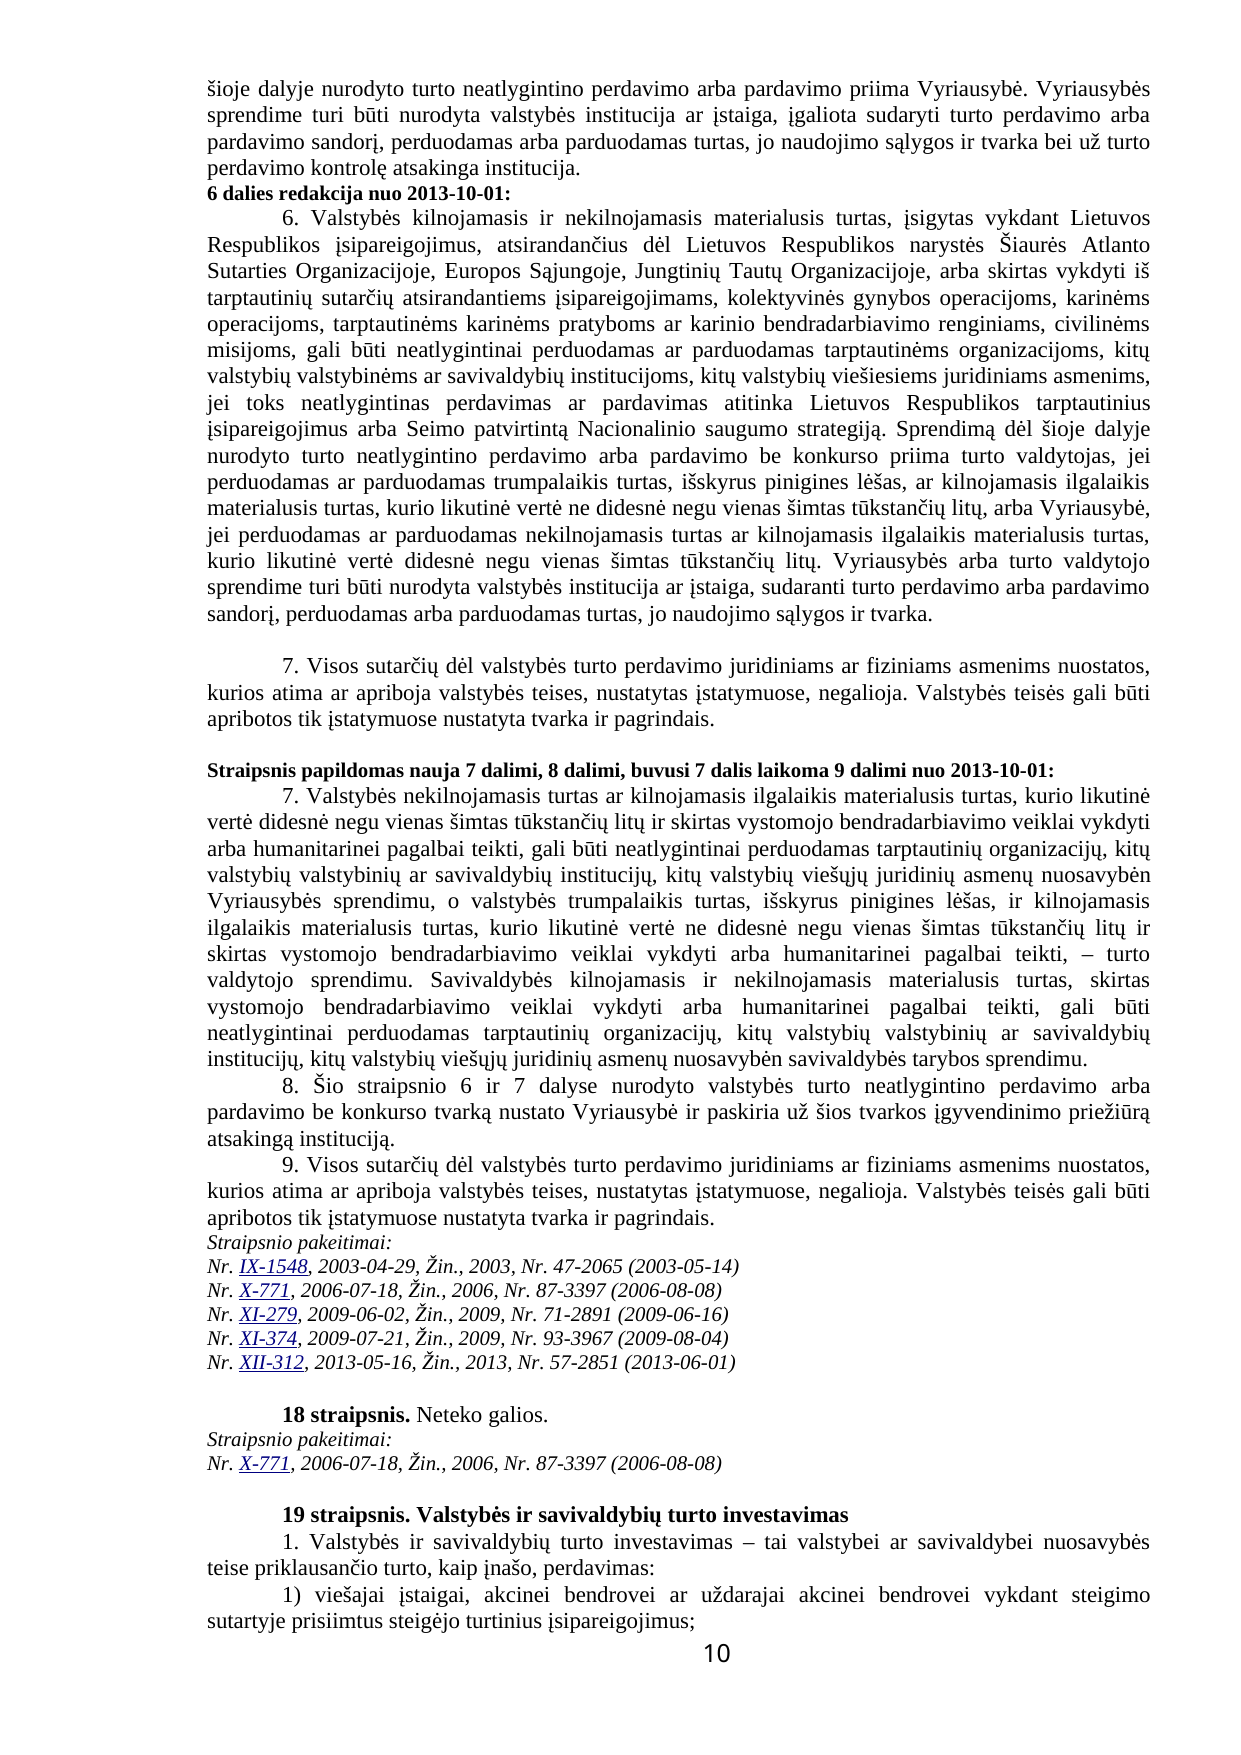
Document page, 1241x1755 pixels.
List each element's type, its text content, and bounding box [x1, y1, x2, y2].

text 9. Visos sutarčių dėl valstybės turto perdavimo juridiniams ar fiziniams asmenims nuostatos, kurios atima ar apriboja valstybės teises, nustatytas įstatymuose, negalioja. Valstybės teisės gali būti apribotos tik įstatymuose nustatyta tvarka ir pagrindais. [207, 1151, 1152, 1230]
text Nr. X-771, 2006-07-18, Žin., 2006, Nr. 87-3397 (2006-08-08) [207, 1451, 1152, 1475]
text Straipsnio pakeitimai: [207, 1230, 1152, 1254]
text Nr. XII-312, 2013-05-16, Žin., 2013, Nr. 57-2851 (2013-06-01) [207, 1350, 1152, 1374]
text šioje dalyje nurodyto turto neatlygintino perdavimo arba pardavimo priima Vyriausybė. Vyriausybės sprendime turi būti nurodyta valstybės institucija ar įstaiga, įgaliota sudaryti turto perdavimo arba pardavimo sandorį, perduodamas arba parduodamas turtas, jo naudojimo sąlygos ir tvarka bei už turto perdavimo kontrolę atsakinga institucija. [207, 75, 1152, 180]
text Straipsnis papildomas nauja 7 dalimi, 8 dalimi, buvusi 7 dalis laikoma 9 dalimi nuo 2013-10-01: [207, 758, 1152, 782]
text Nr. XI-374, 2009-07-21, Žin., 2009, Nr. 93-3967 (2009-08-04) [207, 1326, 1152, 1350]
text Straipsnio pakeitimai: [207, 1427, 1152, 1451]
text 1) viešajai įstaigai, akcinei bendrovei ar uždarajai akcinei bendrovei vykdant steigimo sutartyje prisiimtus steigėjo turtinius įsipareigojimus; [207, 1581, 1152, 1633]
text 7. Visos sutarčių dėl valstybės turto perdavimo juridiniams ar fiziniams asmenims nuostatos, kurios atima ar apriboja valstybės teises, nustatytas įstatymuose, negalioja. Valstybės teisės gali būti apribotos tik įstatymuose nustatyta tvarka ir pagrindais. [207, 652, 1152, 732]
text 1. Valstybės ir savivaldybių turto investavimas – tai valstybei ar savivaldybei nuosavybės teise priklausančio turto, kaip įnašo, perdavimas: [207, 1528, 1152, 1581]
text 18 straipsnis. Neteko galios. [207, 1401, 1152, 1427]
text 6 dalies redakcija nuo 2013-10-01: [207, 180, 1152, 204]
text 7. Valstybės nekilnojamasis turtas ar kilnojamasis ilgalaikis materialusis turtas, kurio likutinė vertė didesnė negu vienas šimtas tūkstančių litų ir skirtas vystomojo bendradarbiavimo veiklai vykdyti arba humanitarinei pagalbai teikti, gali būti neatlygintinai perduodamas tarptautinių organizacijų, kitų valstybių valstybinių ar savivaldybių institucijų, kitų valstybių viešųjų juridinių asmenų nuosavybėn Vyriausybės sprendimu, o valstybės trumpalaikis turtas, išskyrus pinigines lėšas, ir kilnojamasis ilgalaikis materialusis turtas, kurio likutinė vertė ne didesnė negu vienas šimtas tūkstančių litų ir skirtas vystomojo bendradarbiavimo veiklai vykdyti arba humanitarinei pagalbai teikti, – turto valdytojo sprendimu. Savivaldybės kilnojamasis ir nekilnojamasis materialusis turtas, skirtas vystomojo bendradarbiavimo veiklai vykdyti arba humanitarinei pagalbai teikti, gali būti neatlygintinai perduodamas tarptautinių organizacijų, kitų valstybių valstybinių ar savivaldybių institucijų, kitų valstybių viešųjų juridinių asmenų nuosavybėn savivaldybės tarybos sprendimu. [207, 782, 1152, 1072]
text 8. Šio straipsnio 6 ir 7 dalyse nurodyto valstybės turto neatlygintino perdavimo arba pardavimo be konkurso tvarką nustato Vyriausybė ir paskiria už šios tvarkos įgyvendinimo priežiūrą atsakingą instituciją. [207, 1072, 1152, 1151]
text Nr. XI-279, 2009-06-02, Žin., 2009, Nr. 71-2891 (2009-06-16) [207, 1302, 1152, 1326]
text Nr. X-771, 2006-07-18, Žin., 2006, Nr. 87-3397 (2006-08-08) [207, 1278, 1152, 1302]
text 19 straipsnis. Valstybės ir savivaldybių turto investavimas [207, 1502, 1152, 1528]
text Nr. IX-1548, 2003-04-29, Žin., 2003, Nr. 47-2065 (2003-05-14) [207, 1254, 1152, 1278]
text 6. Valstybės kilnojamasis ir nekilnojamasis materialusis turtas, įsigytas vykdant Lietuvos Respublikos įsipareigojimus, atsirandančius dėl Lietuvos Respublikos narystės Šiaurės Atlanto Sutarties Organizacijoje, Europos Sąjungoje, Jungtinių Tautų Organizacijoje, arba skirtas vykdyti iš tarptautinių sutarčių atsirandantiems įsipareigojimams, kolektyvinės gynybos operacijoms, karinėms operacijoms, tarptautinėms karinėms pratyboms ar karinio bendradarbiavimo renginiams, civilinėms misijoms, gali būti neatlygintinai perduodamas ar parduodamas tarptautinėms organizacijoms, kitų valstybių valstybinėms ar savivaldybių institucijoms, kitų valstybių viešiesiems juridiniams asmenims, jei toks neatlygintinas perdavimas ar pardavimas atitinka Lietuvos Respublikos tarptautinius įsipareigojimus arba Seimo patvirtintą Nacionalinio saugumo strategiją. Sprendimą dėl šioje dalyje nurodyto turto neatlygintino perdavimo arba pardavimo be konkurso priima turto valdytojas, jei perduodamas ar parduodamas trumpalaikis turtas, išskyrus pinigines lėšas, ar kilnojamasis ilgalaikis materialusis turtas, kurio likutinė vertė ne didesnė negu vienas šimtas tūkstančių litų, arba Vyriausybė, jei perduodamas ar parduodamas nekilnojamasis turtas ar kilnojamasis ilgalaikis materialusis turtas, kurio likutinė vertė didesnė negu vienas šimtas tūkstančių litų. Vyriausybės arba turto valdytojo sprendime turi būti nurodyta valstybės institucija ar įstaiga, sudaranti turto perdavimo arba pardavimo sandorį, perduodamas arba parduodamas turtas, jo naudojimo sąlygos ir tvarka. [207, 204, 1152, 626]
